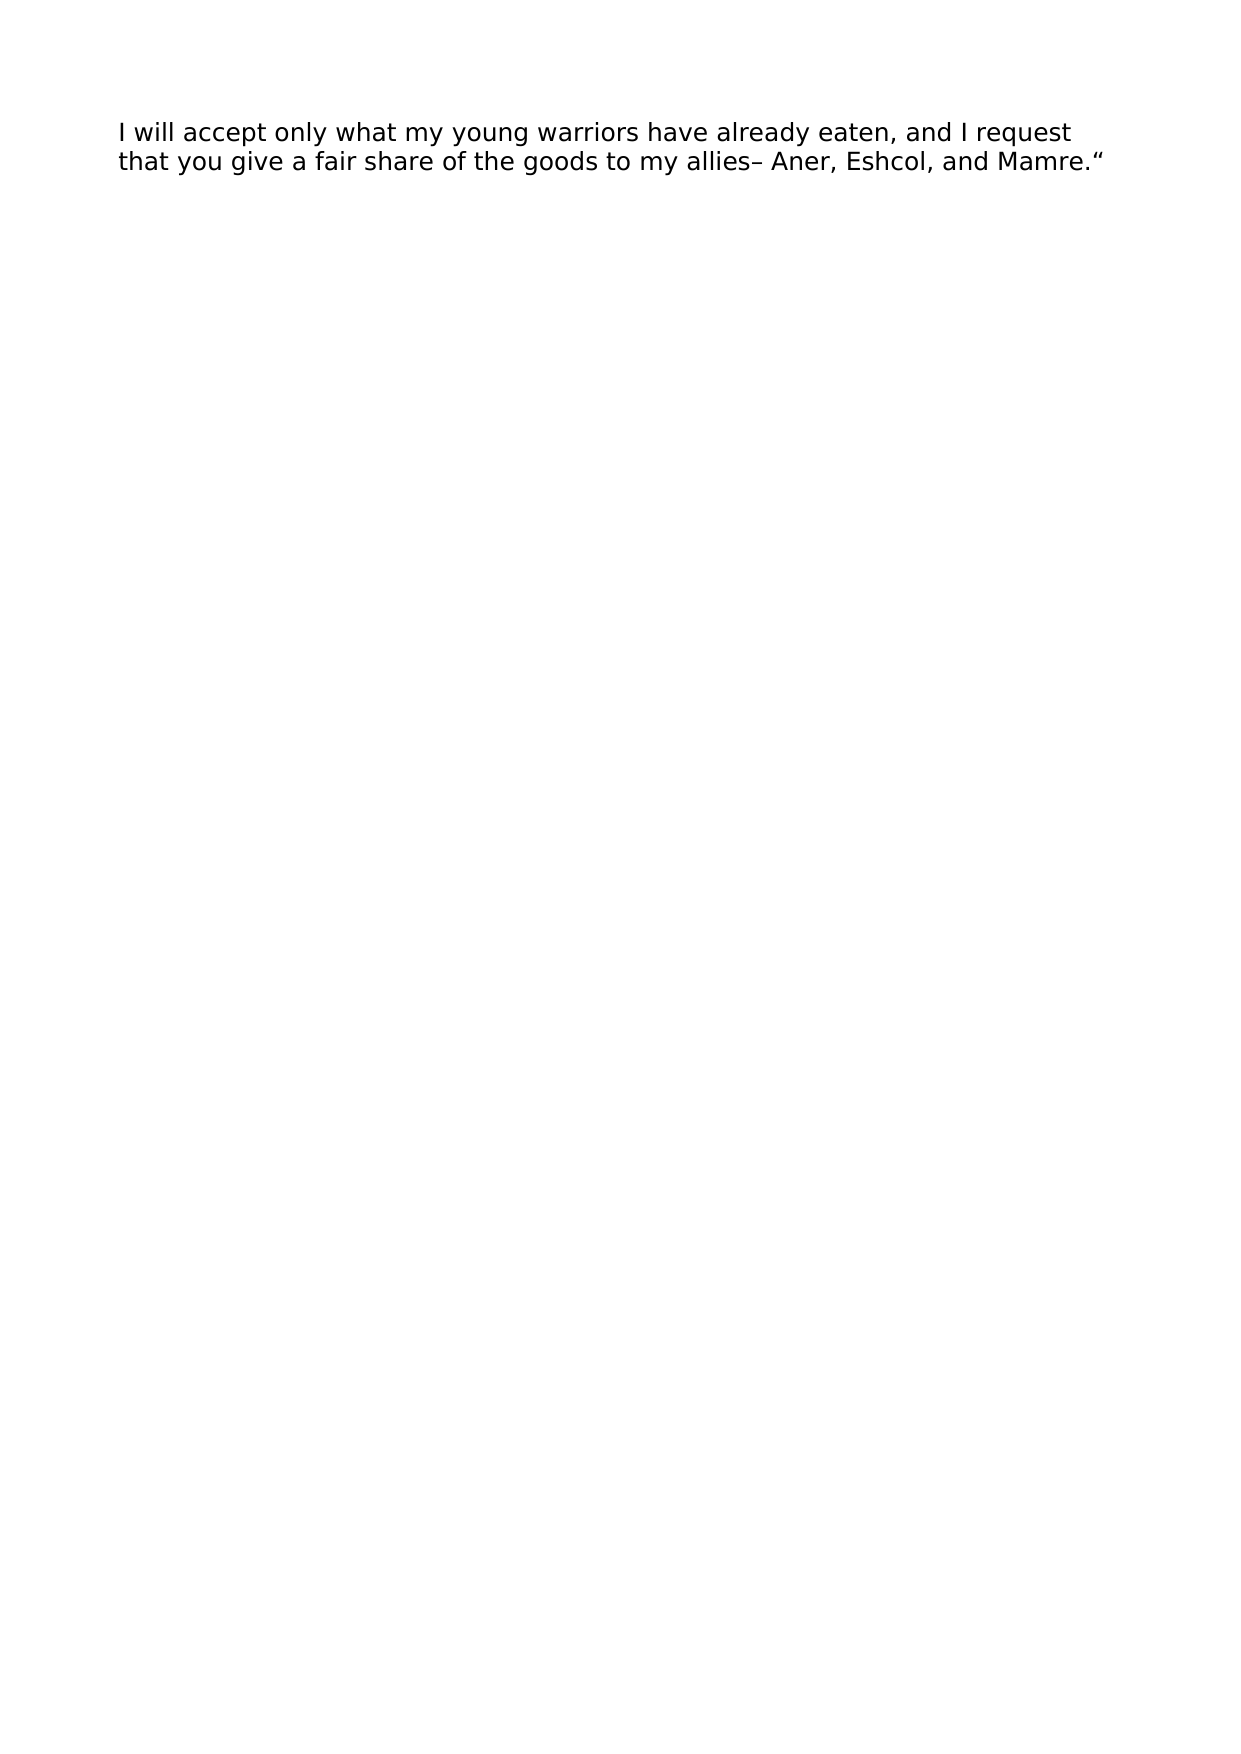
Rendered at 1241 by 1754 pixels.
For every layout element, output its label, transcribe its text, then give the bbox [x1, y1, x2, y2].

text I will accept only what my young warriors have already eaten, and I request that you give a fair share of the goods to my allies– Aner, Eshcol, and Mamre.“ [118, 118, 1122, 176]
